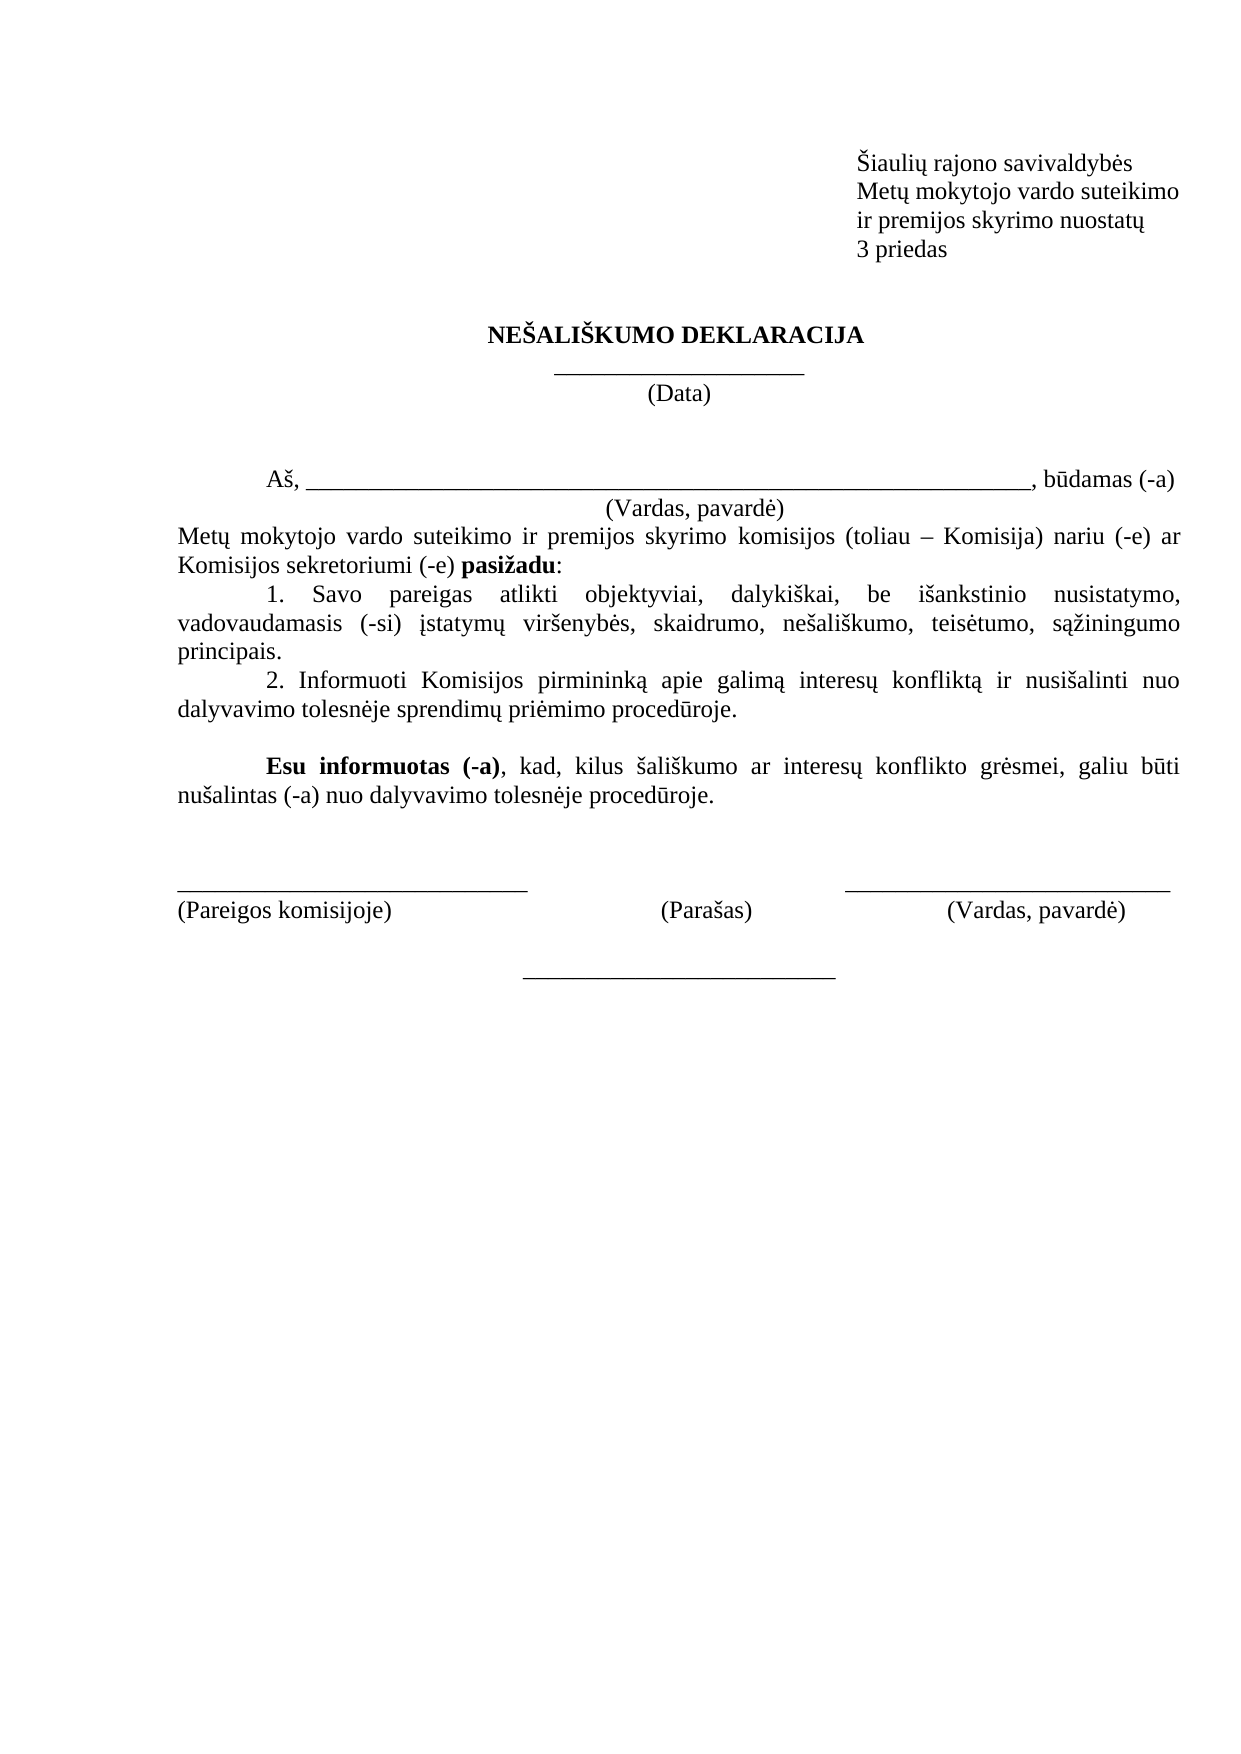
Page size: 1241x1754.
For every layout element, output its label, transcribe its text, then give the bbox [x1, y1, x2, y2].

text 2. Informuoti Komisijos pirmininką apie galimą interesų konfliktą ir nusišalinti nuo dalyvavimo tolesnėje sprendimų priėmimo procedūroje. [177, 665, 1181, 723]
text ____________________ [177, 349, 1181, 378]
text ir premijos skyrimo nuostatų [148, 205, 1152, 234]
text _________________________ [177, 953, 1181, 981]
text Šiaulių rajono savivaldybės [177, 148, 1137, 176]
text 3 priedas [177, 234, 1181, 263]
text (Vardas, pavardė) [177, 493, 1181, 521]
text Aš, __________________________________________________________, būdamas (-a) [177, 464, 1181, 493]
text ____________________________ __________________________ [177, 866, 1181, 895]
text (Pareigos komisijoje) (Parašas) (Vardas, pavardė) [177, 895, 1181, 924]
text Esu informuotas (-a), kad, kilus šališkumo ar interesų konflikto grėsmei, galiu būti nušalintas (-a) nuo dalyvavimo tolesnėje procedūroje. [177, 751, 1181, 809]
text 1. Savo pareigas atlikti objektyviai, dalykiškai, be išankstinio nusistatymo, vadovaudamasis (-si) įstatymų viršenybės, skaidrumo, nešališkumo, teisėtumo, sąžiningumo principais. [177, 579, 1181, 665]
text (Data) [177, 378, 1181, 406]
text Metų mokytojo vardo suteikimo [177, 176, 1181, 205]
text NEŠALIŠKUMO DEKLARACIJA [177, 320, 1181, 349]
text Metų mokytojo vardo suteikimo ir premijos skyrimo komisijos (toliau – Komisija) nariu (-e) ar Komisijos sekretoriumi (-e) pasižadu: [177, 521, 1181, 579]
